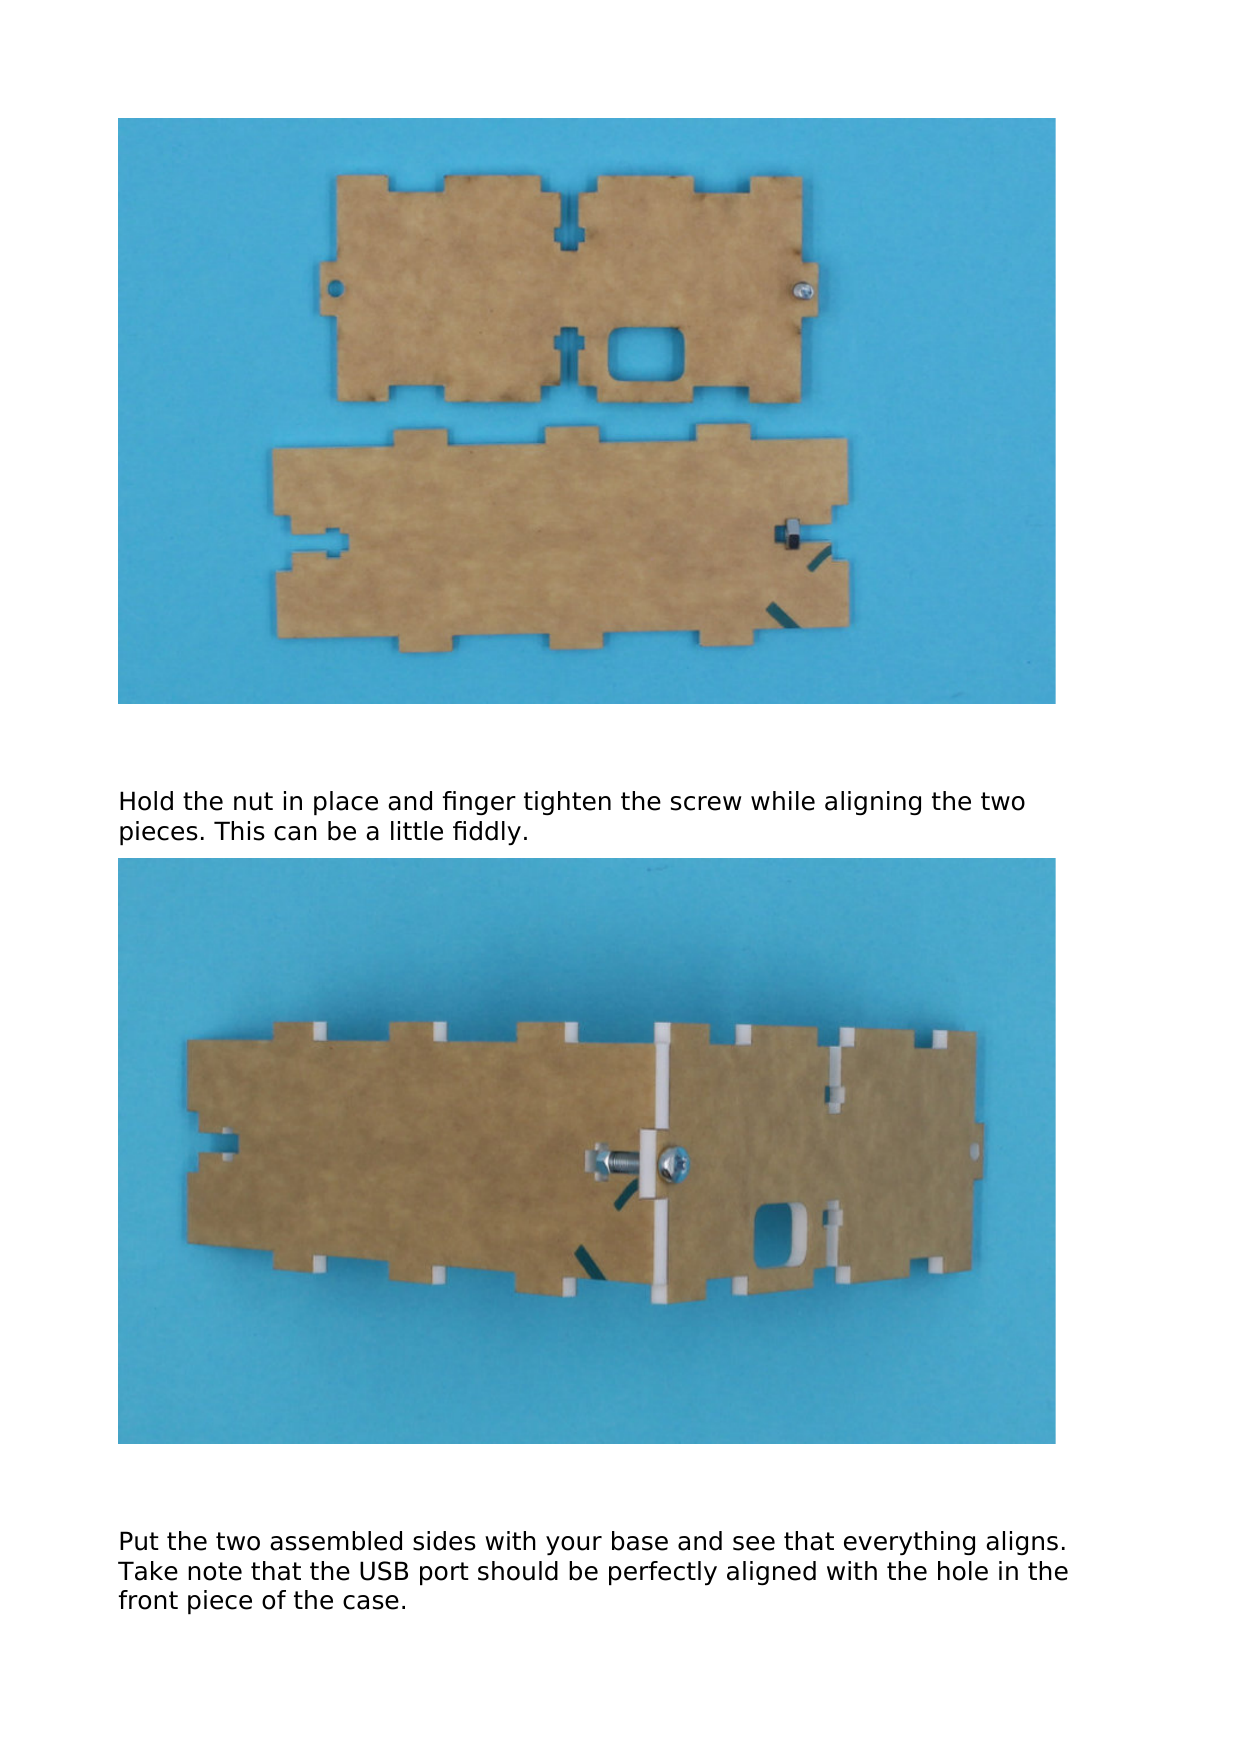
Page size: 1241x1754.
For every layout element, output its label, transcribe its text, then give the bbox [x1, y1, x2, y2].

picture [118, 858, 1056, 1444]
text Put the two assembled sides with your base and see that everything aligns. Take note that the USB port should be perfectly aligned with the hole in the front piece of the case. [118, 1528, 1122, 1615]
text Hold the nut in place and finger tighten the screw while aligning the two pieces. This can be a little fiddly. [118, 788, 1122, 846]
picture [118, 118, 1056, 704]
